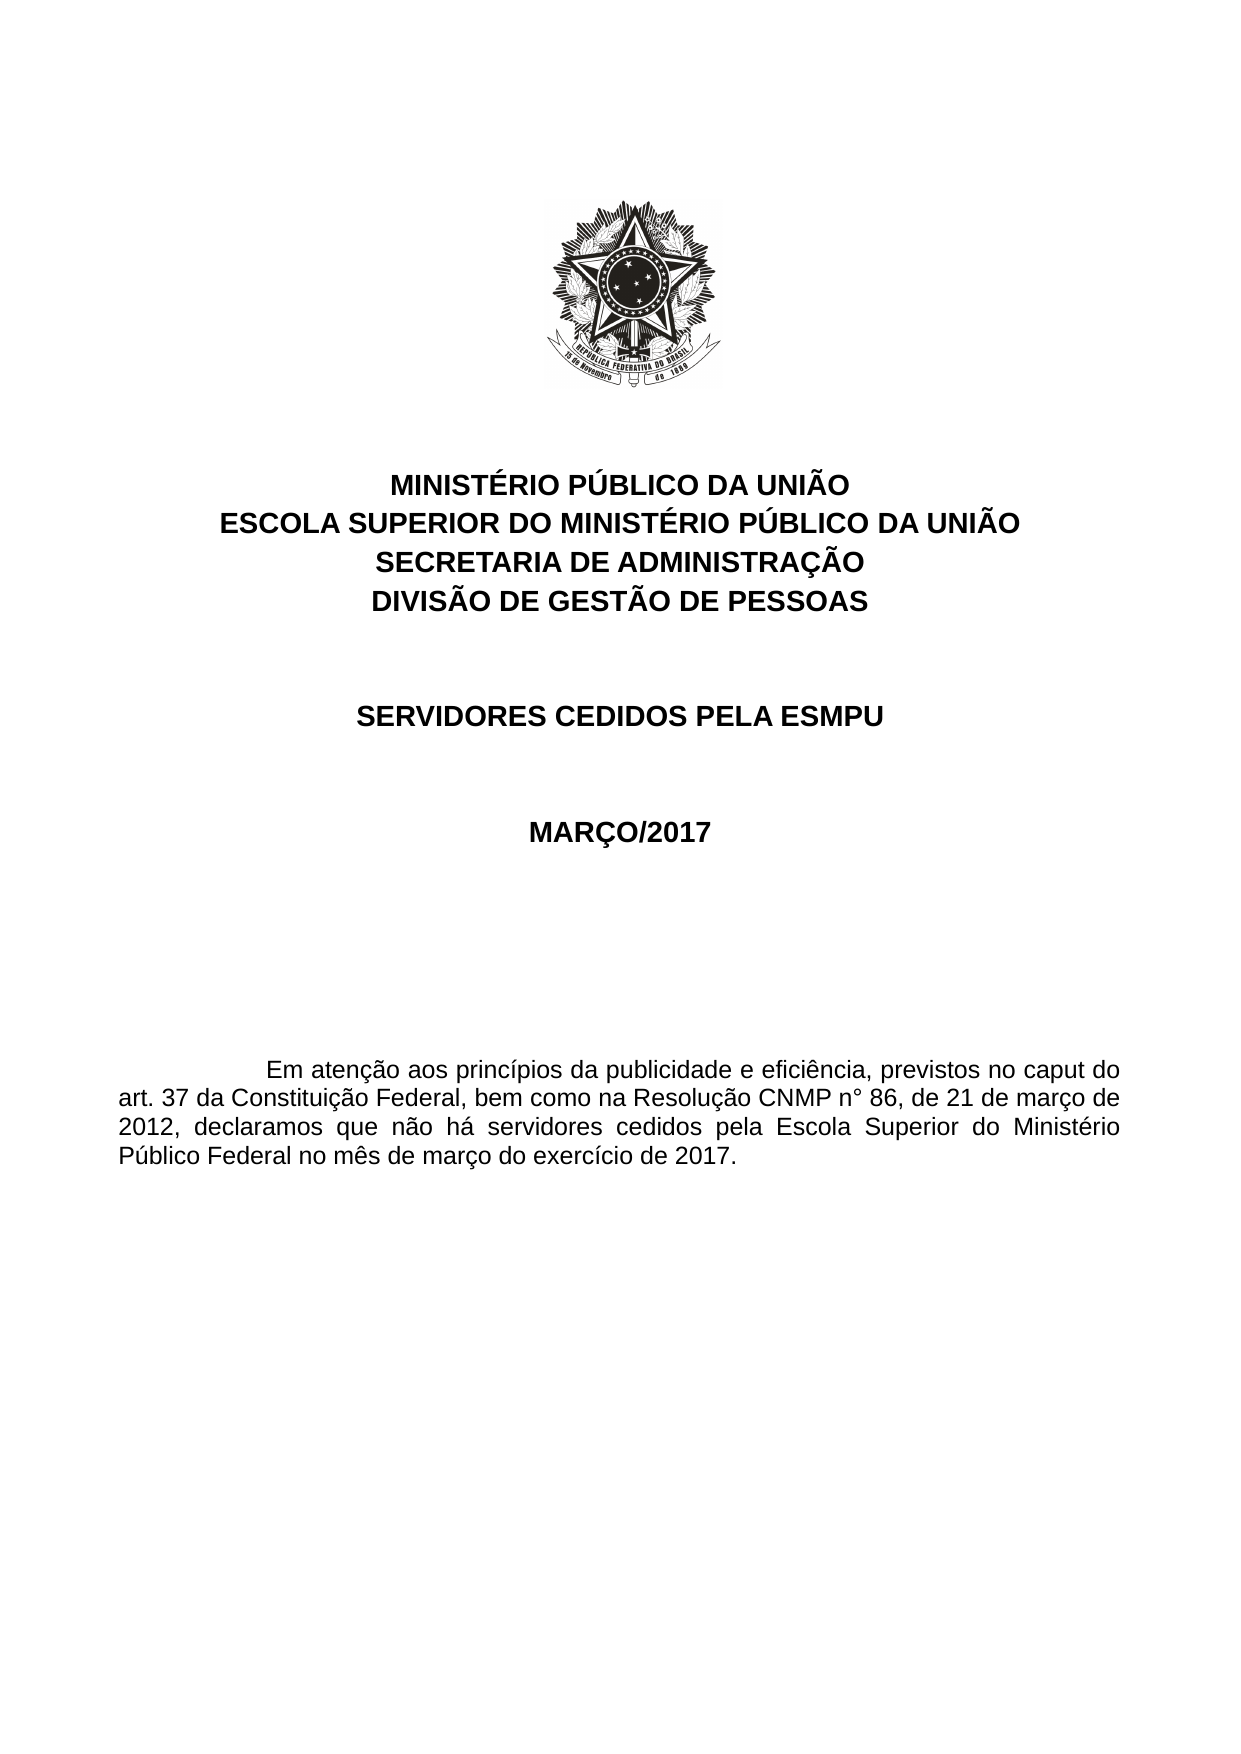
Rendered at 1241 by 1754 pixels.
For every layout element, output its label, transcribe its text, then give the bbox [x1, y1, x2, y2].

text DIVISÃO DE GESTÃO DE PESSOAS [118, 583, 1122, 617]
text Em atenção aos princípios da publicidade e eficiência, previstos no caput do art. 37 da Constituição Federal, bem como na Resolução CNMP n° 86, de 21 de março de 2012, declaramos que não há servidores cedidos pela Escola Superior do Ministério Público Federal no mês de março do exercício de 2017. [118, 1054, 1122, 1169]
picture [543, 199, 723, 389]
text MARÇO/2017 [118, 815, 1122, 848]
text SECRETARIA DE ADMINISTRAÇÃO [118, 545, 1122, 578]
text SERVIDORES CEDIDOS PELA ESMPU [118, 699, 1122, 733]
text MINISTÉRIO PÚBLICO DA UNIÃO [118, 468, 1122, 501]
text ESCOLA SUPERIOR DO MINISTÉRIO PÚBLICO DA UNIÃO [118, 506, 1122, 540]
